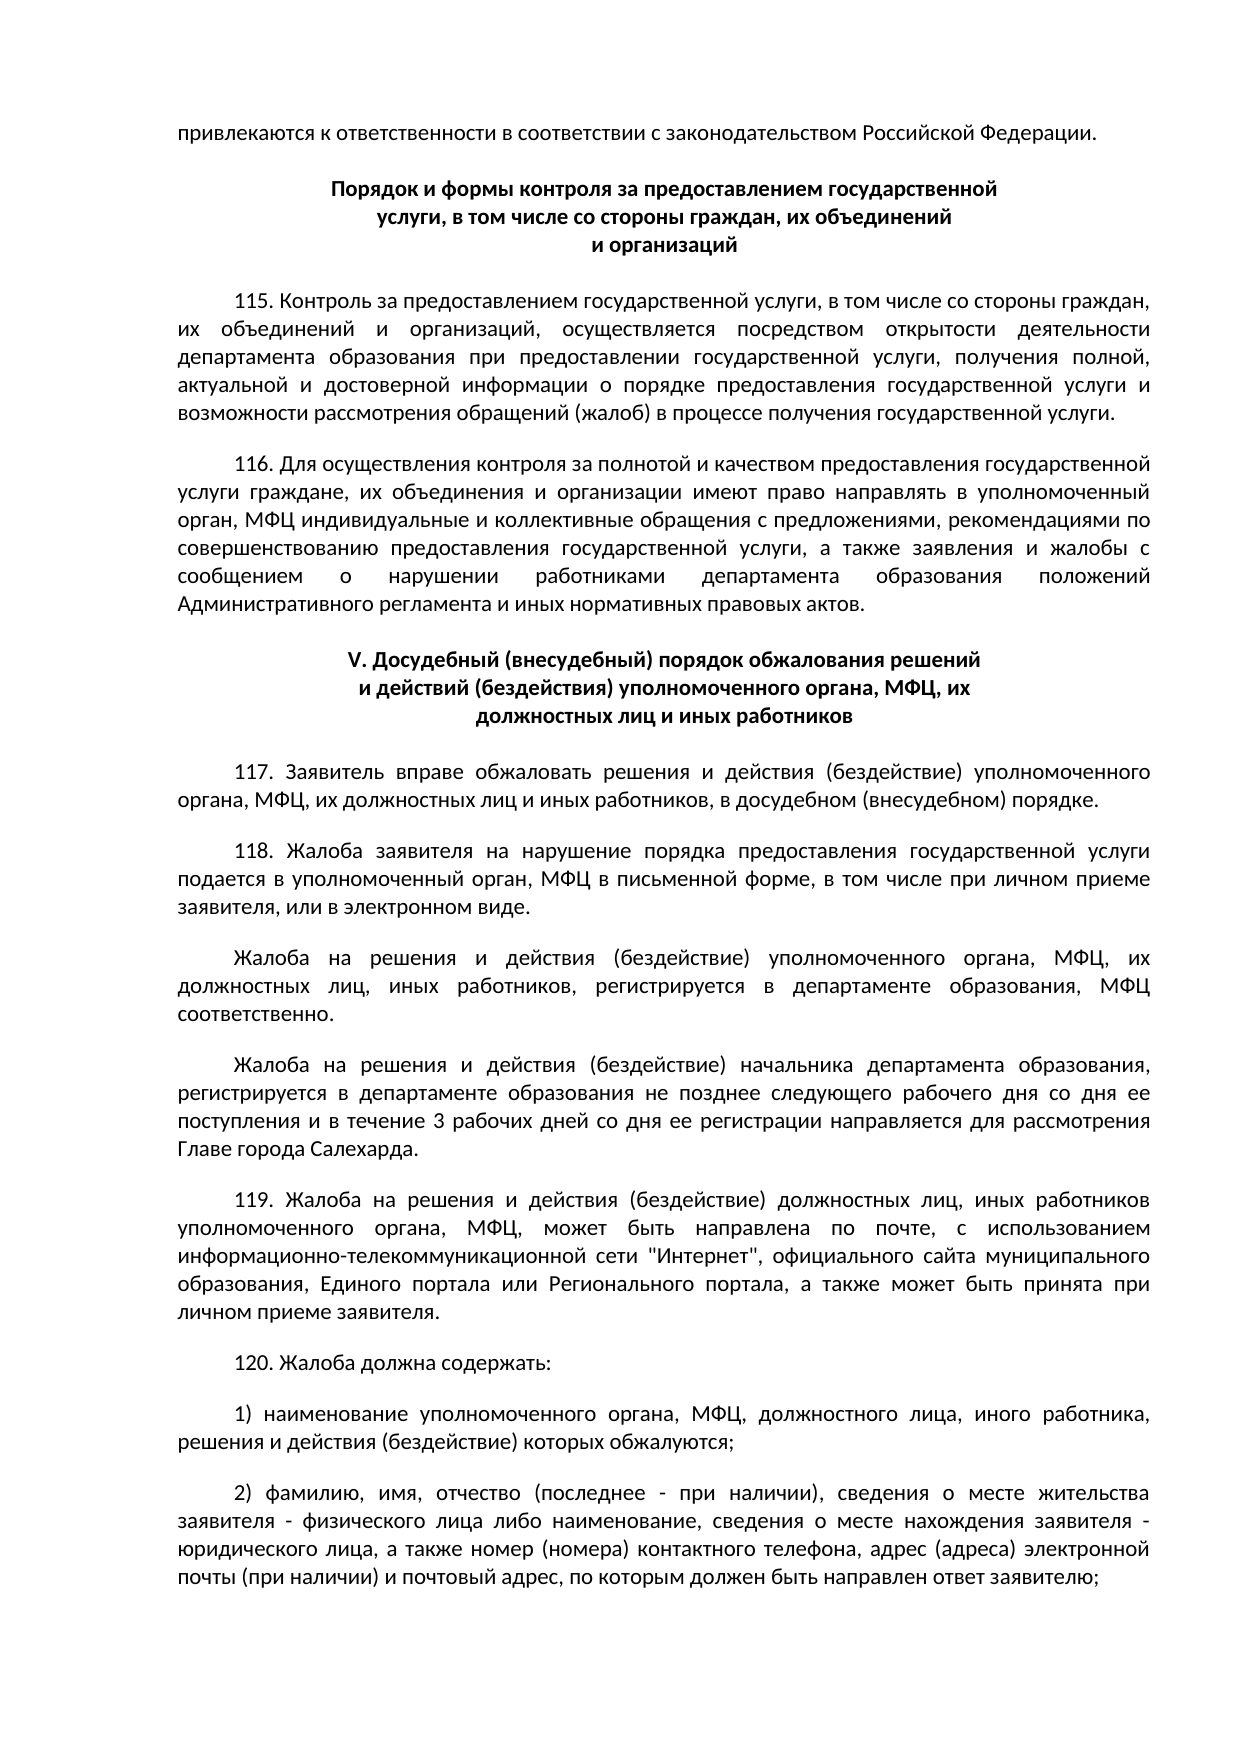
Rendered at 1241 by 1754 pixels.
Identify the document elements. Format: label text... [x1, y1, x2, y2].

text 115. Контроль за предоставлением государственной услуги, в том числе со стороны граждан, их объединений и организаций, осуществляется посредством открытости деятельности департамента образования при предоставлении государственной услуги, получения полной, актуальной и достоверной информации о порядке предоставления государственной услуги и возможности рассмотрения обращений (жалоб) в процессе получения государственной услуги. [177, 286, 1152, 426]
text 117. Заявитель вправе обжаловать решения и действия (бездействие) уполномоченного органа, МФЦ, их должностных лиц и иных работников, в досудебном (внесудебном) порядке. [177, 757, 1152, 813]
text 119. Жалоба на решения и действия (бездействие) должностных лиц, иных работников уполномоченного органа, МФЦ, может быть направлена по почте, с использованием информационно-телекоммуникационной сети "Интернет", официального сайта муниципального образования, Единого портала или Регионального портала, а также может быть принята при личном приеме заявителя. [177, 1185, 1152, 1326]
text 116. Для осуществления контроля за полнотой и качеством предоставления государственной услуги граждане, их объединения и организации имеют право направлять в уполномоченный орган, МФЦ индивидуальные и коллективные обращения с предложениями, рекомендациями по совершенствованию предоставления государственной услуги, а также заявления и жалобы с сообщением о нарушении работниками департамента образования положений Административного регламента и иных нормативных правовых актов. [177, 449, 1152, 617]
title V. Досудебный (внесудебный) порядок обжалования решений [177, 645, 1152, 673]
text 120. Жалоба должна содержать: [177, 1348, 1152, 1376]
text 118. Жалоба заявителя на нарушение порядка предоставления государственной услуги подается в уполномоченный орган, МФЦ в письменной форме, в том числе при личном приеме заявителя, или в электронном виде. [177, 836, 1152, 921]
text Жалоба на решения и действия (бездействие) уполномоченного органа, МФЦ, их должностных лиц, иных работников, регистрируется в департаменте образования, МФЦ соответственно. [177, 943, 1152, 1027]
text 2) фамилию, имя, отчество (последнее - при наличии), сведения о месте жительства заявителя - физического лица либо наименование, сведения о месте нахождения заявителя - юридического лица, а также номер (номера) контактного телефона, адрес (адреса) электронной почты (при наличии) и почтовый адрес, по которым должен быть направлен ответ заявителю; [177, 1478, 1152, 1590]
title Порядок и формы контроля за предоставлением государственной [177, 174, 1152, 202]
text 1) наименование уполномоченного органа, МФЦ, должностного лица, иного работника, решения и действия (бездействие) которых обжалуются; [177, 1399, 1152, 1455]
title должностных лиц и иных работников [177, 701, 1152, 729]
title и организаций [177, 230, 1152, 258]
text привлекаются к ответственности в соответствии с законодательством Российской Федерации. [177, 118, 1152, 146]
title услуги, в том числе со стороны граждан, их объединений [177, 202, 1152, 230]
title и действий (бездействия) уполномоченного органа, МФЦ, их [177, 673, 1152, 701]
text Жалоба на решения и действия (бездействие) начальника департамента образования, регистрируется в департаменте образования не позднее следующего рабочего дня со дня ее поступления и в течение 3 рабочих дней со дня ее регистрации направляется для рассмотрения Главе города Салехарда. [177, 1050, 1152, 1162]
